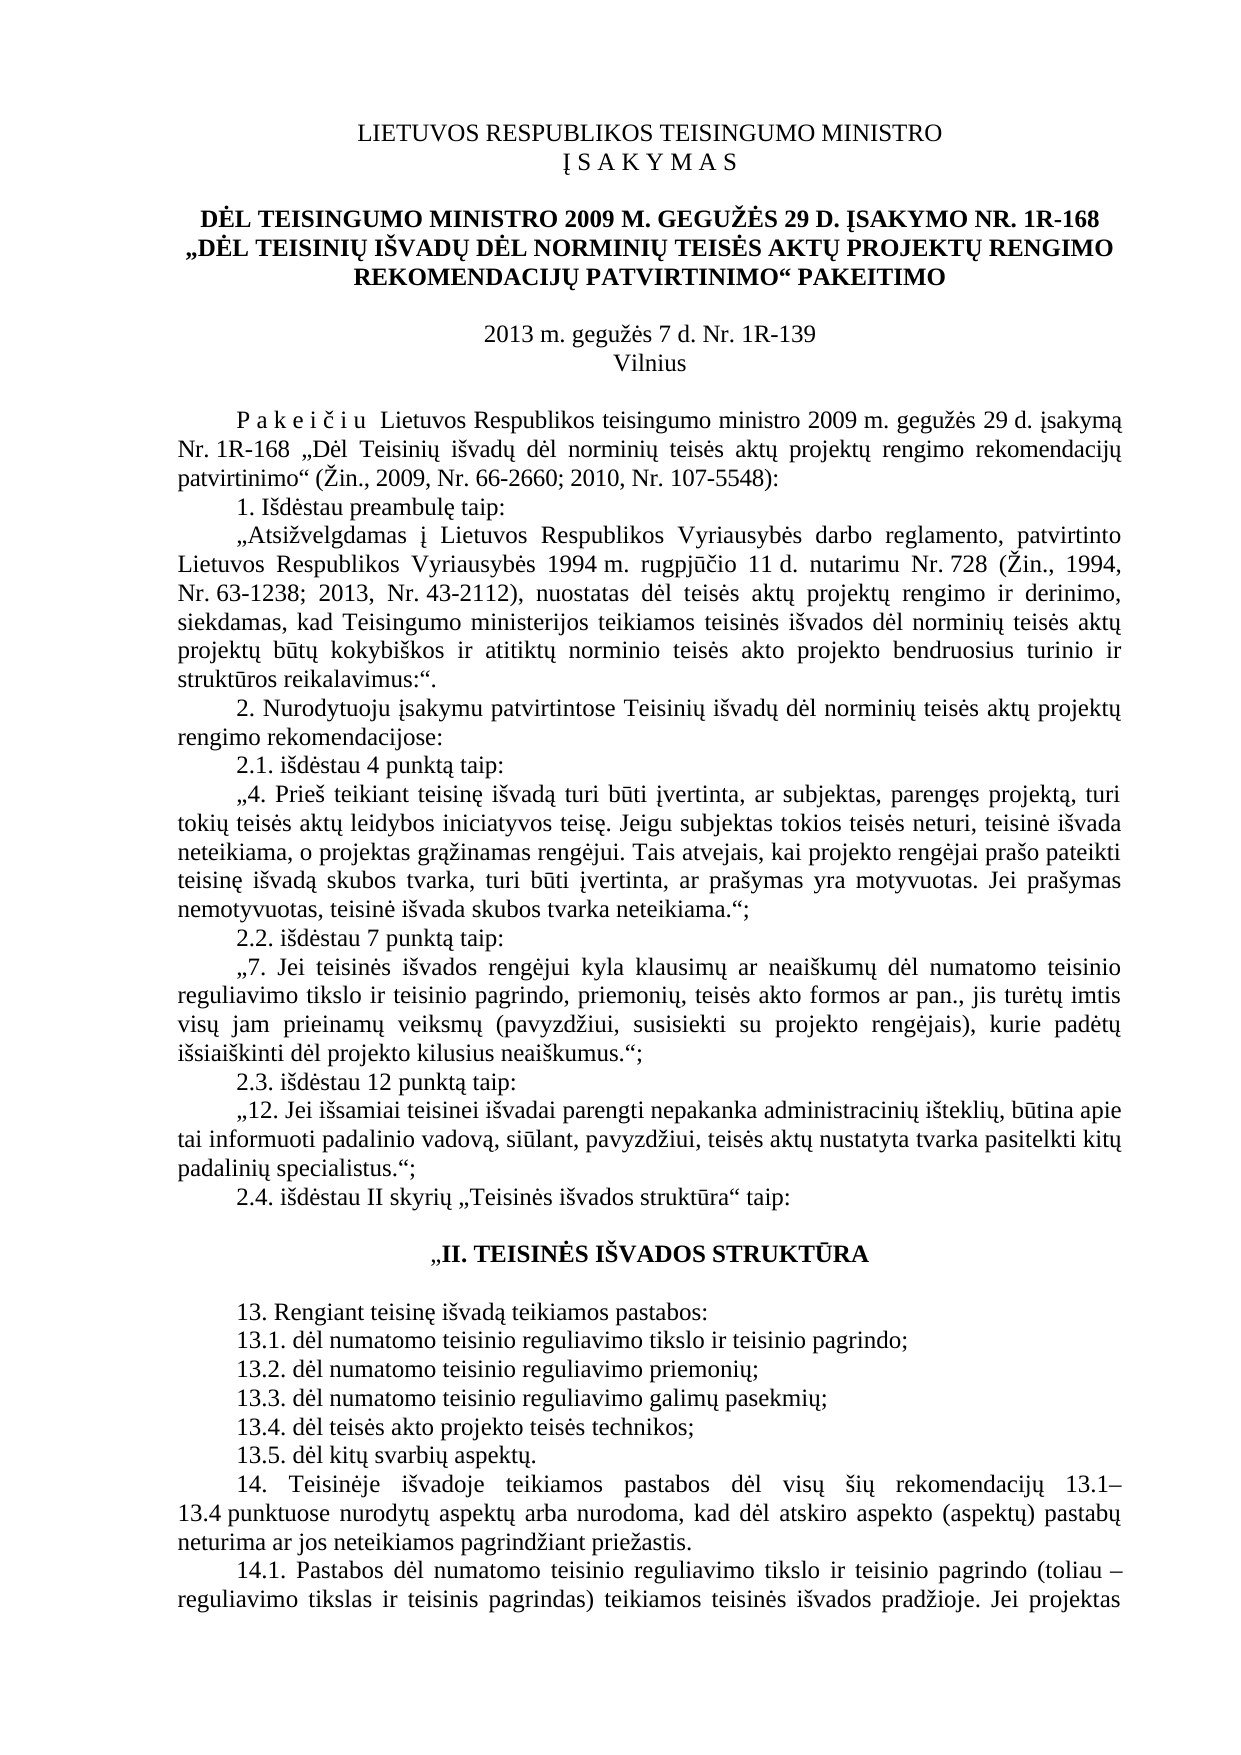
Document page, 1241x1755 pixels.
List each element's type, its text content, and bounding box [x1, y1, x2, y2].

text 13.2. dėl numatomo teisinio reguliavimo priemonių; [177, 1354, 1122, 1383]
text 14. Teisinėje išvadoje teikiamos pastabos dėl visų šių rekomendacijų 13.1–13.4 punktuose nurodytų aspektų arba nurodoma, kad dėl atskiro aspekto (aspektų) pastabų neturima ar jos neteikiamos pagrindžiant priežastis. [177, 1469, 1122, 1556]
text LIETUVOS RESPUBLIKOS TEISINGUMO MINISTRO [177, 118, 1122, 147]
text DĖL TEISINGUMO MINISTRO 2009 M. GEGUŽĖS 29 D. ĮSAKYMO Nr. 1R-168 „DĖL TEISINIŲ IŠVADŲ DĖL NORMINIŲ TEISĖS AKTŲ PROJEKTŲ RENGIMO REKOMENDACIJŲ PATVIRTINIMO“ PAKEITIMO [177, 204, 1122, 291]
text 13. Rengiant teisinę išvadą teikiamos pastabos: [177, 1297, 1122, 1326]
text 13.5. dėl kitų svarbių aspektų. [177, 1441, 1122, 1469]
text 13.4. dėl teisės akto projekto teisės technikos; [177, 1412, 1122, 1441]
text 2. Nurodytuoju įsakymu patvirtintose Teisinių išvadų dėl norminių teisės aktų projektų rengimo rekomendacijose: [177, 693, 1122, 751]
text 2.3. išdėstau 12 punktą taip: [177, 1067, 1122, 1096]
text „II. TEISINĖS IŠVADOS STRUKTŪRA [177, 1239, 1122, 1268]
text 14.1. Pastabos dėl numatomo teisinio reguliavimo tikslo ir teisinio pagrindo (toliau – reguliavimo tikslas ir teisinis pagrindas) teikiamos teisinės išvados pradžioje. Jei projektas [177, 1556, 1122, 1613]
text 2.4. išdėstau II skyrių „Teisinės išvados struktūra“ taip: [177, 1182, 1122, 1211]
text Į S A K Y M A S [177, 147, 1122, 176]
text 2.1. išdėstau 4 punktą taip: [177, 751, 1122, 779]
text 1. Išdėstau preambulę taip: [177, 492, 1122, 521]
text „Atsižvelgdamas į Lietuvos Respublikos Vyriausybės darbo reglamento, patvirtinto Lietuvos Respublikos Vyriausybės 1994 m. rugpjūčio 11 d. nutarimu Nr. 728 (Žin., 1994, Nr. 63-1238; 2013, Nr. 43-2112), nuostatas dėl teisės aktų projektų rengimo ir derinimo, siekdamas, kad Teisingumo ministerijos teikiamos teisinės išvados dėl norminių teisės aktų projektų būtų kokybiškos ir atitiktų norminio teisės akto projekto bendruosius turinio ir struktūros reikalavimus:“. [177, 521, 1122, 693]
text 2.2. išdėstau 7 punktą taip: [177, 923, 1122, 952]
text „12. Jei išsamiai teisinei išvadai parengti nepakanka administracinių išteklių, būtina apie tai informuoti padalinio vadovą, siūlant, pavyzdžiui, teisės aktų nustatyta tvarka pasitelkti kitų padalinių specialistus.“; [177, 1096, 1122, 1182]
text 13.1. dėl numatomo teisinio reguliavimo tikslo ir teisinio pagrindo; [177, 1326, 1122, 1354]
text 13.3. dėl numatomo teisinio reguliavimo galimų pasekmių; [177, 1383, 1122, 1412]
text „4. Prieš teikiant teisinę išvadą turi būti įvertinta, ar subjektas, parengęs projektą, turi tokių teisės aktų leidybos iniciatyvos teisę. Jeigu subjektas tokios teisės neturi, teisinė išvada neteikiama, o projektas grąžinamas rengėjui. Tais atvejais, kai projekto rengėjai prašo pateikti teisinę išvadą skubos tvarka, turi būti įvertinta, ar prašymas yra motyvuotas. Jei prašymas nemotyvuotas, teisinė išvada skubos tvarka neteikiama.“; [177, 779, 1122, 923]
text 2013 m. gegužės 7 d. Nr. 1R-139 [177, 319, 1122, 348]
text Pakeičiu Lietuvos Respublikos teisingumo ministro 2009 m. gegužės 29 d. įsakymą Nr. 1R‑168 „Dėl Teisinių išvadų dėl norminių teisės aktų projektų rengimo rekomendacijų patvirtinimo“ (Žin., 2009, Nr. 66-2660; 2010, Nr. 107-5548): [177, 406, 1122, 492]
text „7. Jei teisinės išvados rengėjui kyla klausimų ar neaiškumų dėl numatomo teisinio reguliavimo tikslo ir teisinio pagrindo, priemonių, teisės akto formos ar pan., jis turėtų imtis visų jam prieinamų veiksmų (pavyzdžiui, susisiekti su projekto rengėjais), kurie padėtų išsiaiškinti dėl projekto kilusius neaiškumus.“; [177, 952, 1122, 1067]
text Vilnius [177, 348, 1122, 377]
